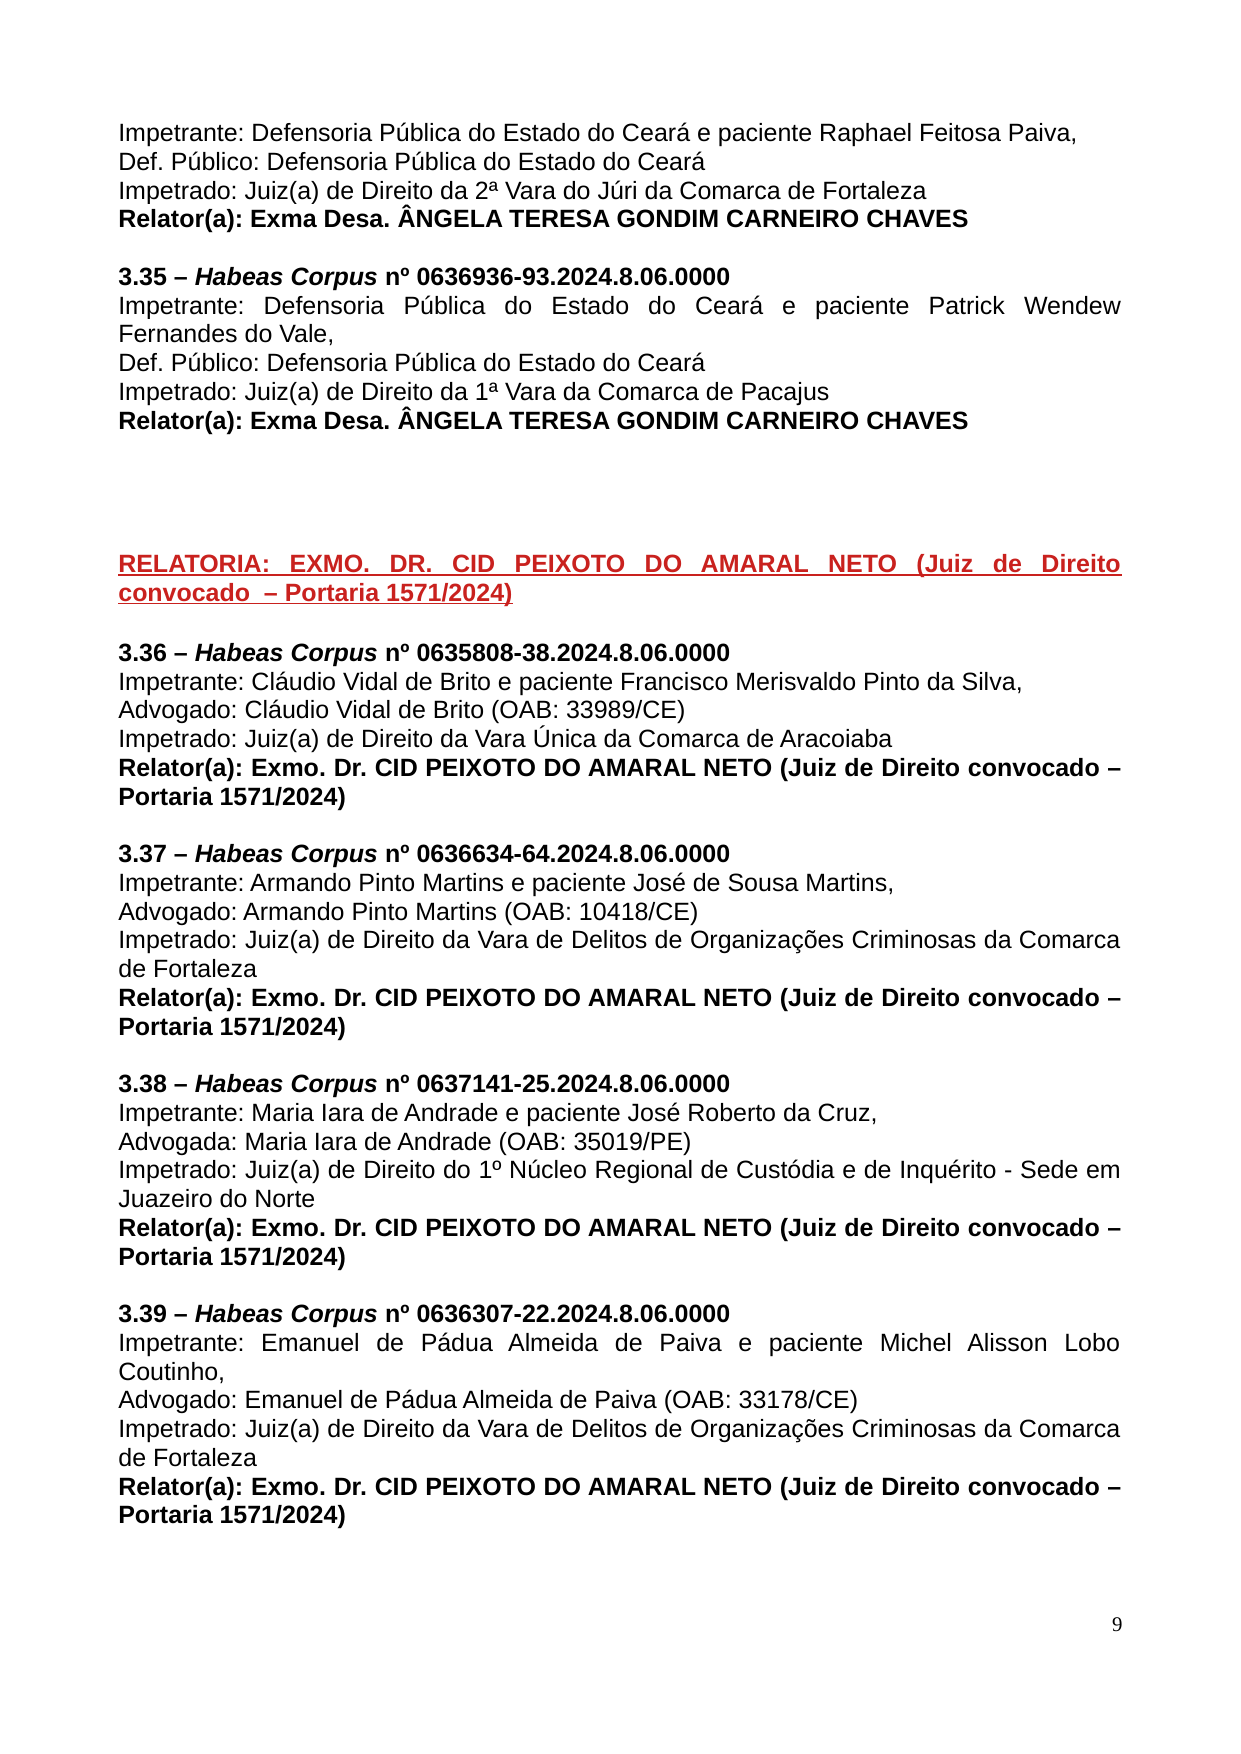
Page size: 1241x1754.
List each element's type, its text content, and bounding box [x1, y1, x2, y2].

text Advogado: Cláudio Vidal de Brito (OAB: 33989/CE) [118, 696, 1122, 724]
text Relator(a): Exmo. Dr. CID PEIXOTO DO AMARAL NETO (Juiz de Direito convocado – Portaria 1571/2024) [118, 753, 1122, 811]
text Impetrado: Juiz(a) de Direito da Vara de Delitos de Organizações Criminosas da Comarca de Fortaleza [118, 1414, 1122, 1472]
text Impetrado: Juiz(a) de Direito da 2ª Vara do Júri da Comarca de Fortaleza [118, 176, 1122, 204]
text Impetrado: Juiz(a) de Direito da Vara de Delitos de Organizações Criminosas da Comarca de Fortaleza [118, 926, 1122, 983]
text Impetrante: Emanuel de Pádua Almeida de Paiva e paciente Michel Alisson Lobo Coutinho, [118, 1328, 1122, 1386]
text Def. Público: Defensoria Pública do Estado do Ceará [118, 348, 1122, 377]
text Impetrado: Juiz(a) de Direito da 1ª Vara da Comarca de Pacajus [118, 377, 1122, 406]
text Impetrante: Cláudio Vidal de Brito e paciente Francisco Merisvaldo Pinto da Silva, [118, 667, 1122, 696]
text convocado – Portaria 1571/2024) [118, 576, 1122, 607]
text Relator(a): Exmo. Dr. CID PEIXOTO DO AMARAL NETO (Juiz de Direito convocado – Portaria 1571/2024) [118, 1472, 1122, 1529]
text Impetrante: Armando Pinto Martins e paciente José de Sousa Martins, [118, 868, 1122, 897]
text 3.35 – Habeas Corpus nº 0636936-93.2024.8.06.0000 [118, 262, 1122, 291]
text 3.36 – Habeas Corpus nº 0635808-38.2024.8.06.0000 [118, 638, 1122, 667]
text Relator(a): Exma Desa. ÂNGELA TERESA GONDIM CARNEIRO CHAVES [118, 204, 1122, 233]
text Impetrado: Juiz(a) de Direito da Vara Única da Comarca de Aracoiaba [118, 724, 1122, 753]
text 3.38 – Habeas Corpus nº 0637141-25.2024.8.06.0000 [118, 1069, 1122, 1098]
text Impetrante: Defensoria Pública do Estado do Ceará e paciente Raphael Feitosa Paiva, [118, 118, 1122, 147]
text 3.39 – Habeas Corpus nº 0636307-22.2024.8.06.0000 [118, 1299, 1122, 1328]
text Impetrante: Maria Iara de Andrade e paciente José Roberto da Cruz, [118, 1098, 1122, 1127]
text Impetrado: Juiz(a) de Direito do 1º Núcleo Regional de Custódia e de Inquérito - Sede em Juazeiro do Norte [118, 1156, 1122, 1213]
text Advogado: Armando Pinto Martins (OAB: 10418/CE) [118, 897, 1122, 926]
text RELATORIA: EXMO. DR. CID PEIXOTO DO AMARAL NETO (Juiz de Direito [118, 549, 1122, 574]
text Relator(a): Exma Desa. ÂNGELA TERESA GONDIM CARNEIRO CHAVES [118, 406, 1122, 434]
text Relator(a): Exmo. Dr. CID PEIXOTO DO AMARAL NETO (Juiz de Direito convocado – Portaria 1571/2024) [118, 983, 1122, 1041]
text Relator(a): Exmo. Dr. CID PEIXOTO DO AMARAL NETO (Juiz de Direito convocado – Portaria 1571/2024) [118, 1213, 1122, 1271]
text Impetrante: Defensoria Pública do Estado do Ceará e paciente Patrick Wendew Fernandes do Vale, [118, 291, 1122, 348]
text 3.37 – Habeas Corpus nº 0636634-64.2024.8.06.0000 [118, 839, 1122, 868]
text Advogada: Maria Iara de Andrade (OAB: 35019/PE) [118, 1127, 1122, 1156]
text Def. Público: Defensoria Pública do Estado do Ceará [118, 147, 1122, 176]
text Advogado: Emanuel de Pádua Almeida de Paiva (OAB: 33178/CE) [118, 1386, 1122, 1414]
